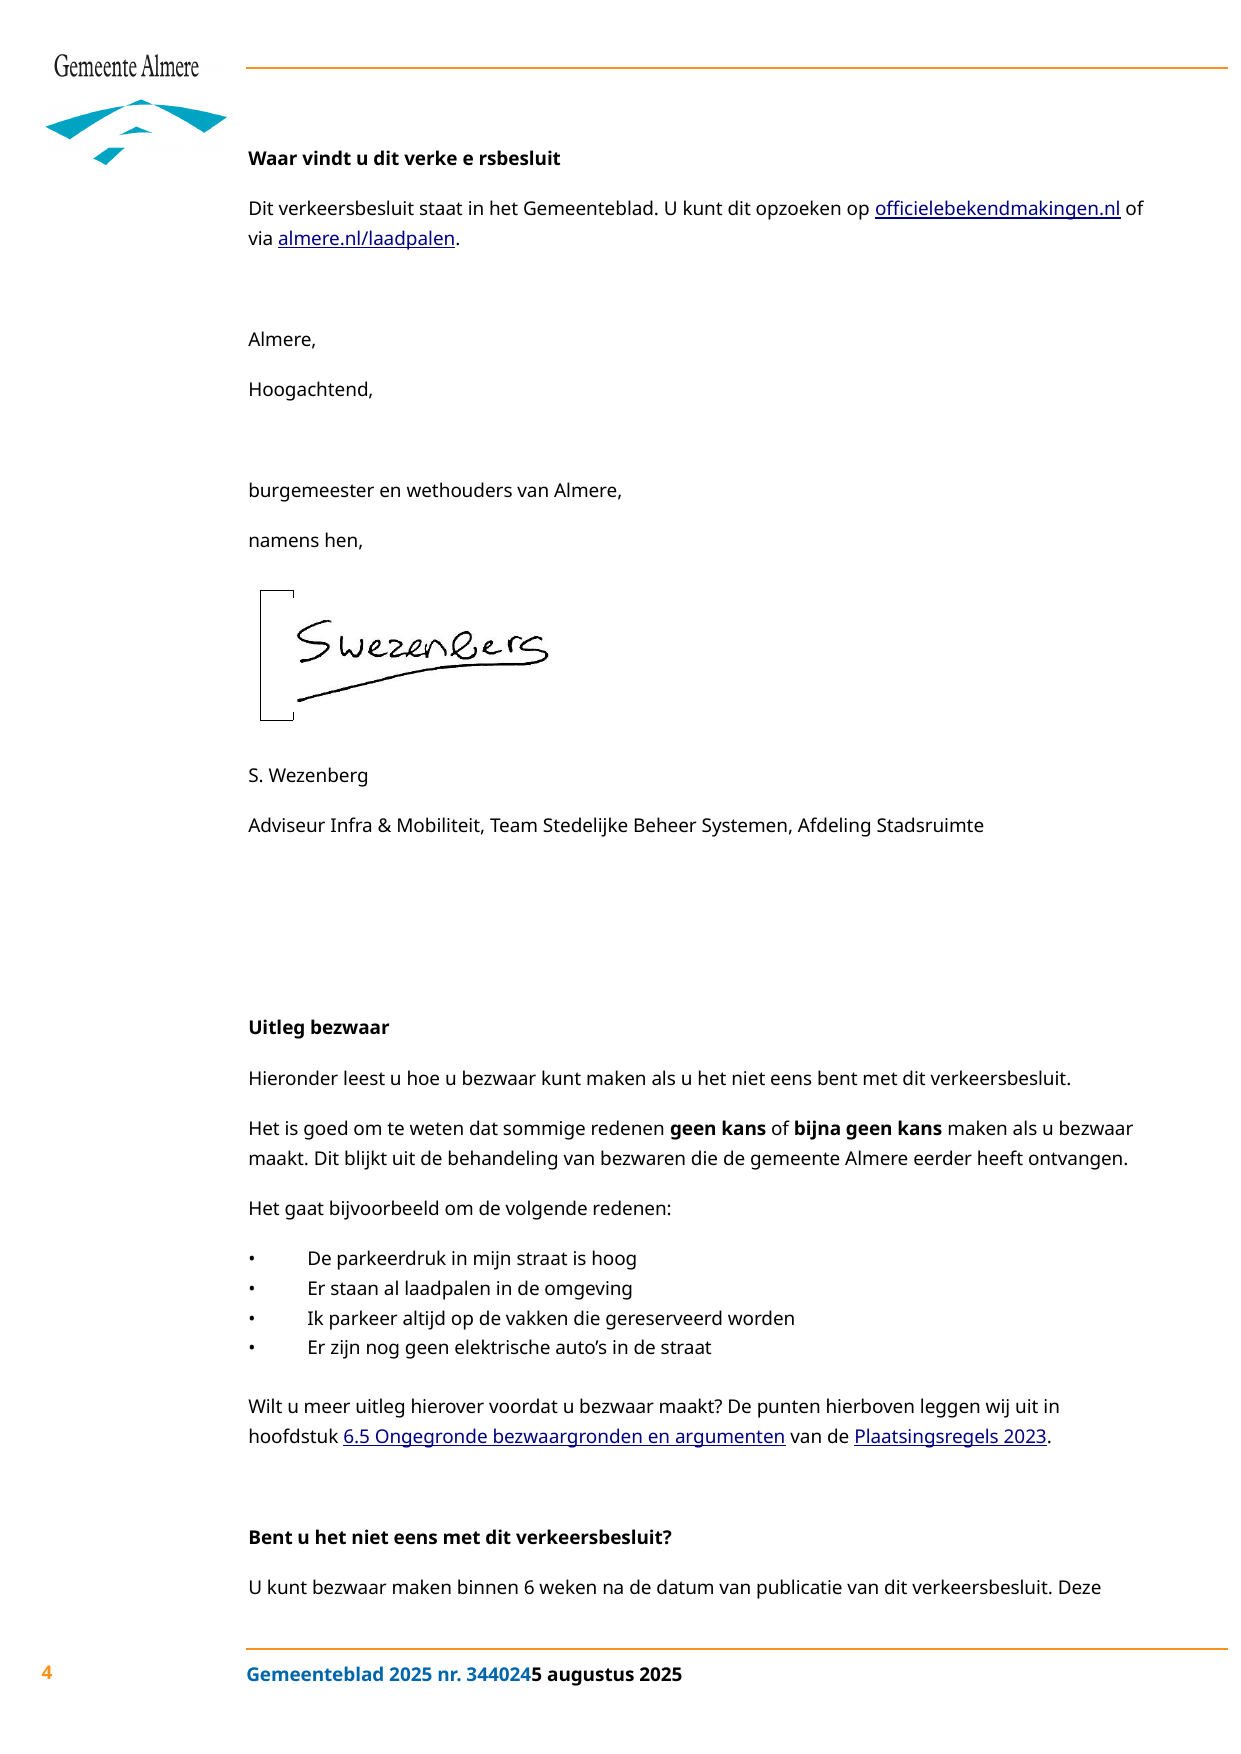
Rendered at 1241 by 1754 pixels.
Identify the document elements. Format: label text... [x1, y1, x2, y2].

picture [41, 47, 231, 172]
text Dit verkeersbesluit staat in het Gemeenteblad. U kunt dit opzoeken op officielebekendmakingen.nl of via almere.nl/laadpalen. [248, 196, 1152, 251]
text namens hen, [248, 528, 1152, 553]
list Ik parkeer altijd op de vakken die gereserveerd worden [248, 1305, 1152, 1331]
text S. Wezenberg [248, 762, 1152, 788]
text U kunt bezwaar maken binnen 6 weken na de datum van publicatie van dit verkeersbesluit. Deze [248, 1574, 1152, 1600]
text Almere, [248, 326, 1152, 352]
text Uitleg bezwaar [248, 1014, 1152, 1040]
text Hieronder leest u hoe u bezwaar kunt maken als u het niet eens bent met dit verkeersbesluit. [248, 1065, 1152, 1091]
text Wilt u meer uitleg hierover voordat u bezwaar maakt? De punten hierboven leggen wij uit in hoofdstuk 6.5 Ongegronde bezwaargronden en argumenten van de Plaatsingsregels 2023. [248, 1393, 1152, 1449]
picture [268, 598, 576, 712]
list Er zijn nog geen elektrische auto’s in de straat [248, 1334, 1152, 1360]
list De parkeerdruk in mijn straat is hoog [248, 1246, 1152, 1271]
list Er staan al laadpalen in de omgeving [248, 1275, 1152, 1301]
text Hoogachtend, [248, 376, 1152, 402]
text burgemeester en wethouders van Almere, [248, 477, 1152, 503]
text Het is goed om te weten dat sommige redenen geen kans of bijna geen kans maken als u bezwaar maakt. Dit blijkt uit de behandeling van bezwaren die de gemeente Almere eerder heeft ontvangen. [248, 1115, 1152, 1171]
text Adviseur Infra & Mobiliteit, Team Stedelijke Beheer Systemen, Afdeling Stadsruimte [248, 813, 1152, 838]
text Waar vindt u dit verke e rsbesluit [248, 145, 1152, 171]
text Bent u het niet eens met dit verkeersbesluit? [248, 1524, 1152, 1550]
text Het gaat bijvoorbeeld om de volgende redenen: [248, 1195, 1152, 1221]
